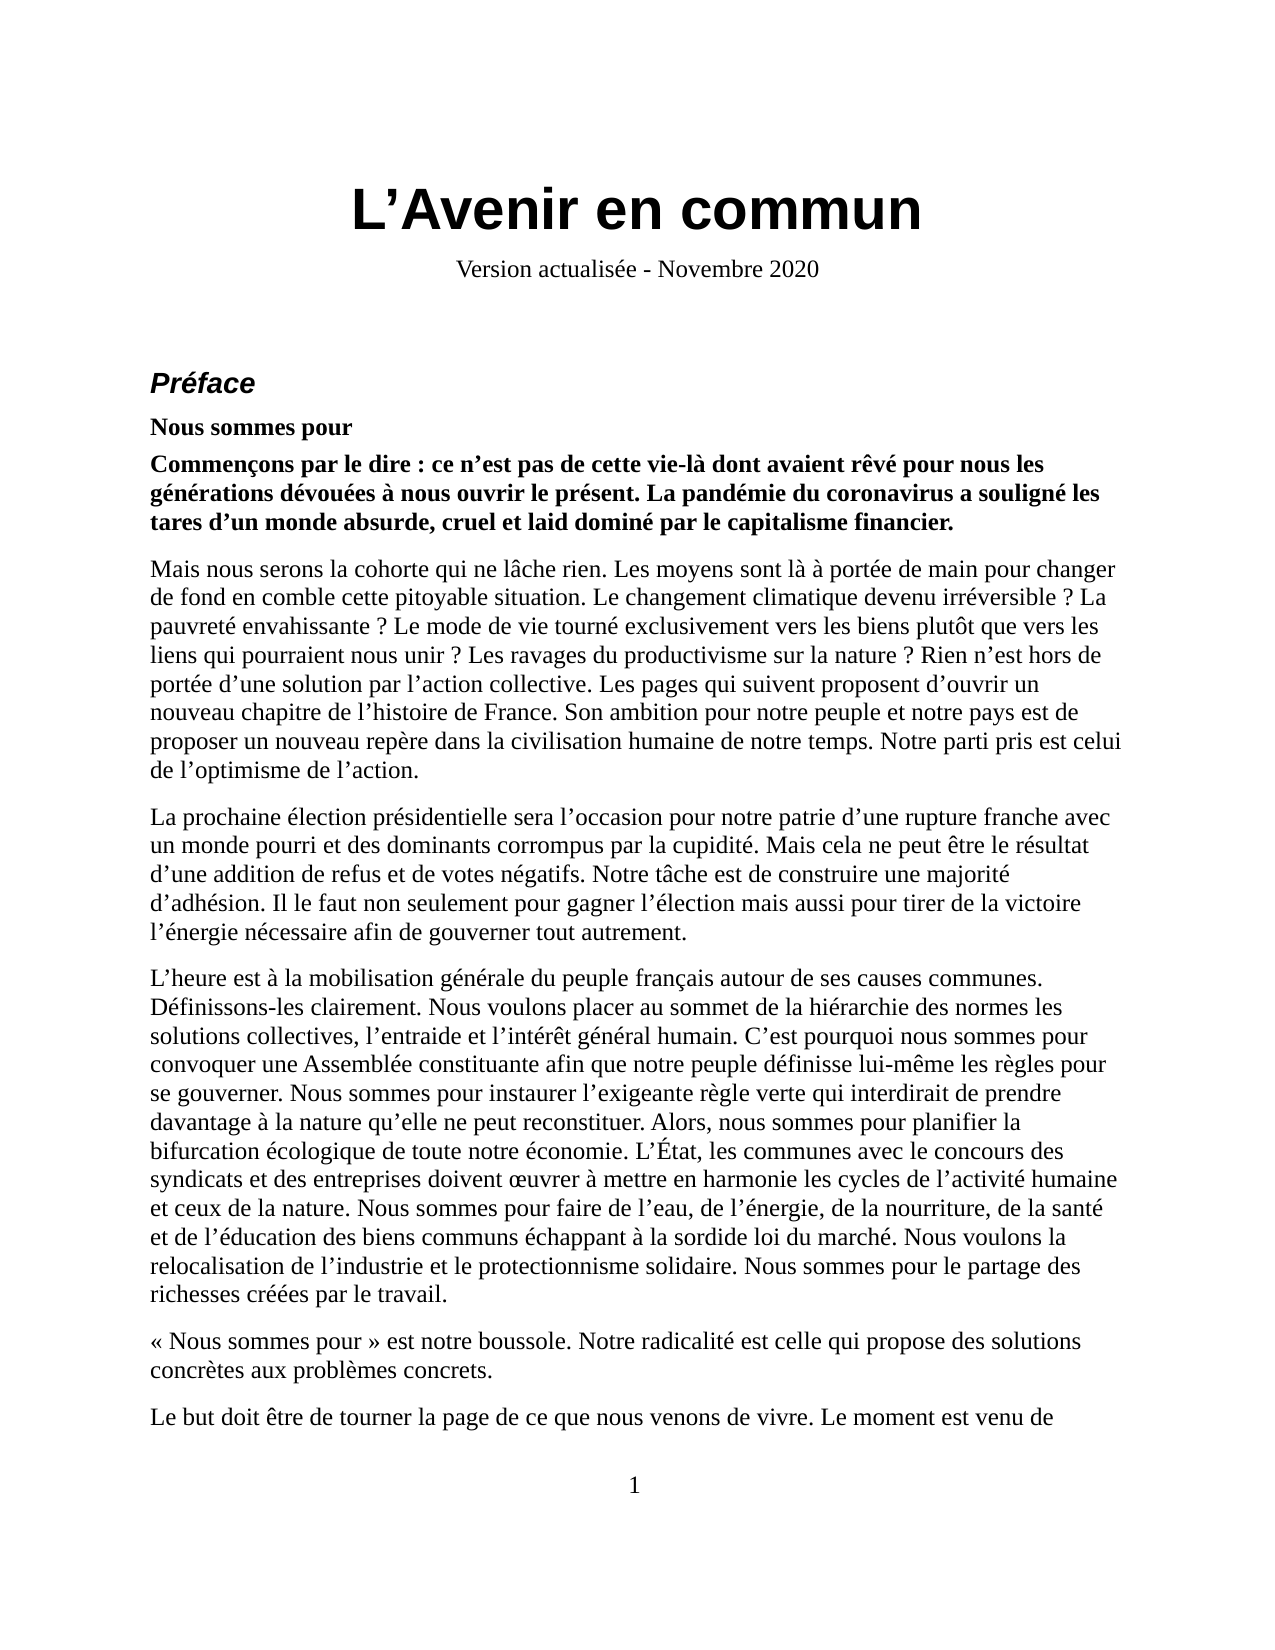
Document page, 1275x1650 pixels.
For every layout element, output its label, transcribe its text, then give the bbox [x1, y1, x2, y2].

text « Nous sommes pour » est notre boussole. Notre radicalité est celle qui propose des solutions concrètes aux problèmes concrets. [150, 1326, 1125, 1384]
text Le but doit être de tourner la page de ce que nous venons de vivre. Le moment est venu de [150, 1402, 1125, 1430]
text La prochaine élection présidentielle sera l’occasion pour notre patrie d’une rupture franche avec un monde pourri et des dominants corrompus par la cupidité. Mais cela ne peut être le résultat d’une addition de refus et de votes négatifs. Notre tâche est de construire une majorité d’adhésion. Il le faut non seulement pour gagner l’élection mais aussi pour tirer de la victoire l’énergie nécessaire afin de gouverner tout autrement. [150, 802, 1125, 945]
text Commençons par le dire : ce n’est pas de cette vie-là dont avaient rêvé pour nous les générations dévouées à nous ouvrir le présent. La pandémie du coronavirus a souligné les tares d’un monde absurde, cruel et laid dominé par le capitalisme financier. [150, 449, 1125, 536]
text Version actualisée - Novembre 2020 [150, 254, 1125, 283]
title L’Avenir en commun [150, 175, 1125, 242]
subtitle Préface [150, 366, 1125, 399]
text L’heure est à la mobilisation générale du peuple français autour de ses causes communes. Définissons-les clairement. Nous voulons placer au sommet de la hiérarchie des normes les solutions collectives, l’entraide et l’intérêt général humain. C’est pourquoi nous sommes pour convoquer une Assemblée constituante afin que notre peuple définisse lui-même les règles pour se gouverner. Nous sommes pour instaurer l’exigeante règle verte qui interdirait de prendre davantage à la nature qu’elle ne peut reconstituer. Alors, nous sommes pour planifier la bifurcation écologique de toute notre économie. L’État, les communes avec le concours des syndicats et des entreprises doivent œuvrer à mettre en harmonie les cycles de l’activité humaine et ceux de la nature. Nous sommes pour faire de l’eau, de l’énergie, de la nourriture, de la santé et de l’éducation des biens communs échappant à la sordide loi du marché. Nous voulons la relocalisation de l’industrie et le protectionnisme solidaire. Nous sommes pour le partage des richesses créées par le travail. [150, 963, 1125, 1308]
text Nous sommes pour [150, 412, 1125, 441]
text Mais nous serons la cohorte qui ne lâche rien. Les moyens sont là à portée de main pour changer de fond en comble cette pitoyable situation. Le changement climatique devenu irréversible ? La pauvreté envahissante ? Le mode de vie tourné exclusivement vers les biens plutôt que vers les liens qui pourraient nous unir ? Les ravages du productivisme sur la nature ? Rien n’est hors de portée d’une solution par l’action collective. Les pages qui suivent proposent d’ouvrir un nouveau chapitre de l’histoire de France. Son ambition pour notre peuple et notre pays est de proposer un nouveau repère dans la civilisation humaine de notre temps. Notre parti pris est celui de l’optimisme de l’action. [150, 554, 1125, 784]
